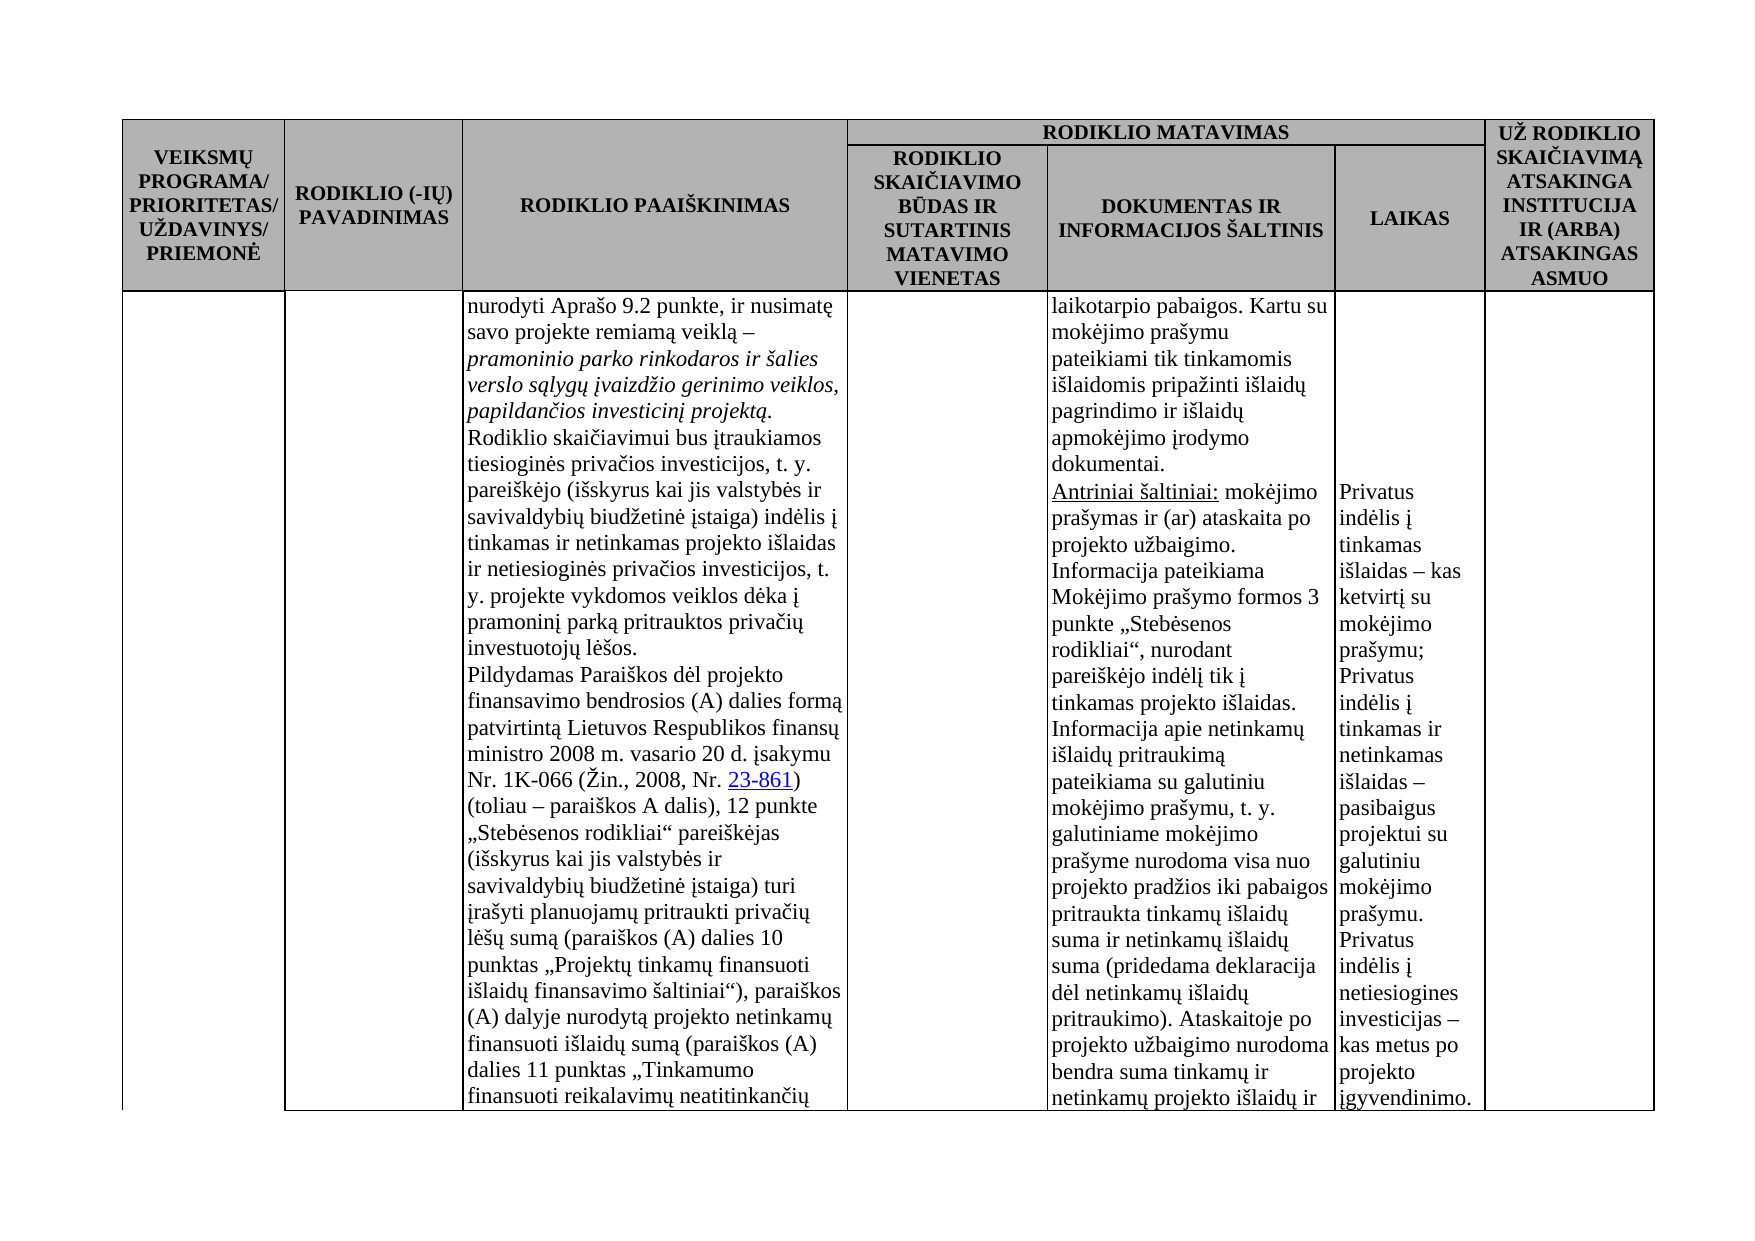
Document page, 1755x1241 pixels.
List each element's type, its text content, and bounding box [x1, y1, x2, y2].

table_cell RODIKLIO SKAIČIAVIMO BŪDAS IR SUTARTINIS MATAVIMO VIENETAS [848, 146, 1047, 290]
table_cell [1486, 292, 1653, 476]
table_cell LAIKAS [1336, 146, 1484, 290]
table_header UŽ RODIKLIO SKAIČIAVIMĄ ATSAKINGA INSTITUCIJA IR (ARBA) ATSAKINGAS ASMUO [1486, 120, 1653, 290]
table_cell [286, 291, 462, 1110]
table_cell Privatus indėlis į tinkamas išlaidas – kas ketvirtį su mokėjimo prašymu; Privatus indėlis į tinkamas ir netinkamas išlaidas – pasibaigus projektui su galutiniu mokėjimo prašymu. Privatus indėlis į netiesiogines investicijas – kas metus po projekto įgyvendinimo. [1336, 476, 1484, 1110]
table_cell [1486, 476, 1653, 1110]
table_cell [123, 292, 284, 1110]
table_cell laikotarpio pabaigos. Kartu su mokėjimo prašymu pateikiami tik tinkamomis išlaidomis pripažinti išlaidų pagrindimo ir išlaidų apmokėjimo įrodymo dokumentai. [1048, 292, 1334, 476]
table_header RODIKLIO MATAVIMAS [848, 120, 1484, 144]
table_header RODIKLIO PAAIŠKINIMAS [463, 120, 847, 290]
table_header VEIKSMŲ PROGRAMA/ PRIORITETAS/ UŽDAVINYS/ PRIEMONĖ [123, 120, 284, 290]
table_cell DOKUMENTAS IR INFORMACIJOS ŠALTINIS [1048, 146, 1334, 290]
table_cell [848, 292, 1047, 1110]
table_cell [1336, 292, 1484, 476]
table_cell Antriniai šaltiniai: mokėjimo prašymas ir (ar) ataskaita po projekto užbaigimo. Informacija pateikiama Mokėjimo prašymo formos 3 punkte „Stebėsenos rodikliai“, nurodant pareiškėjo indėlį tik į tinkamas projekto išlaidas. Informacija apie netinkamų išlaidų pritraukimą pateikiama su galutiniu mokėjimo prašymu, t. y. galutiniame mokėjimo prašyme nurodoma visa nuo projekto pradžios iki pabaigos pritraukta tinkamų išlaidų suma ir netinkamų išlaidų suma (pridedama deklaracija dėl netinkamų išlaidų pritraukimo). Ataskaitoje po projekto užbaigimo nurodoma bendra suma tinkamų ir netinkamų projekto išlaidų ir [1048, 476, 1334, 1110]
table_header RODIKLIO (-IŲ) PAVADINIMAS [285, 120, 462, 290]
table_cell nurodyti Aprašo 9.2 punkte, ir nusimatę savo projekte remiamą veiklą – pramoninio parko rinkodaros ir šalies verslo sąlygų įvaizdžio gerinimo veiklos, papildančios investicinį projektą. Rodiklio skaičiavimui bus įtraukiamos tiesioginės privačios investicijos, t. y. pareiškėjo (išskyrus kai jis valstybės ir savivaldybių biudžetinė įstaiga) indėlis į tinkamas ir netinkamas projekto išlaidas ir netiesioginės privačios investicijos, t. y. projekte vykdomos veiklos dėka į pramoninį parką pritrauktos privačių investuotojų lėšos. Pildydamas Paraiškos dėl projekto finansavimo bendrosios (A) dalies formą patvirtintą Lietuvos Respublikos finansų ministro 2008 m. vasario 20 d. įsakymu Nr. 1K-066 (Žin., 2008, Nr. 23-861) (toliau – paraiškos A dalis), 12 punkte „Stebėsenos rodikliai“ pareiškėjas (išskyrus kai jis valstybės ir savivaldybių biudžetinė įstaiga) turi įrašyti planuojamų pritraukti privačių lėšų sumą (paraiškos (A) dalies 10 punktas „Projektų tinkamų finansuoti išlaidų finansavimo šaltiniai“), paraiškos (A) dalyje nurodytą projekto netinkamų finansuoti išlaidų sumą (paraiškos (A) dalies 11 punktas „Tinkamumo finansuoti reikalavimų neatitinkančių [464, 292, 847, 1110]
